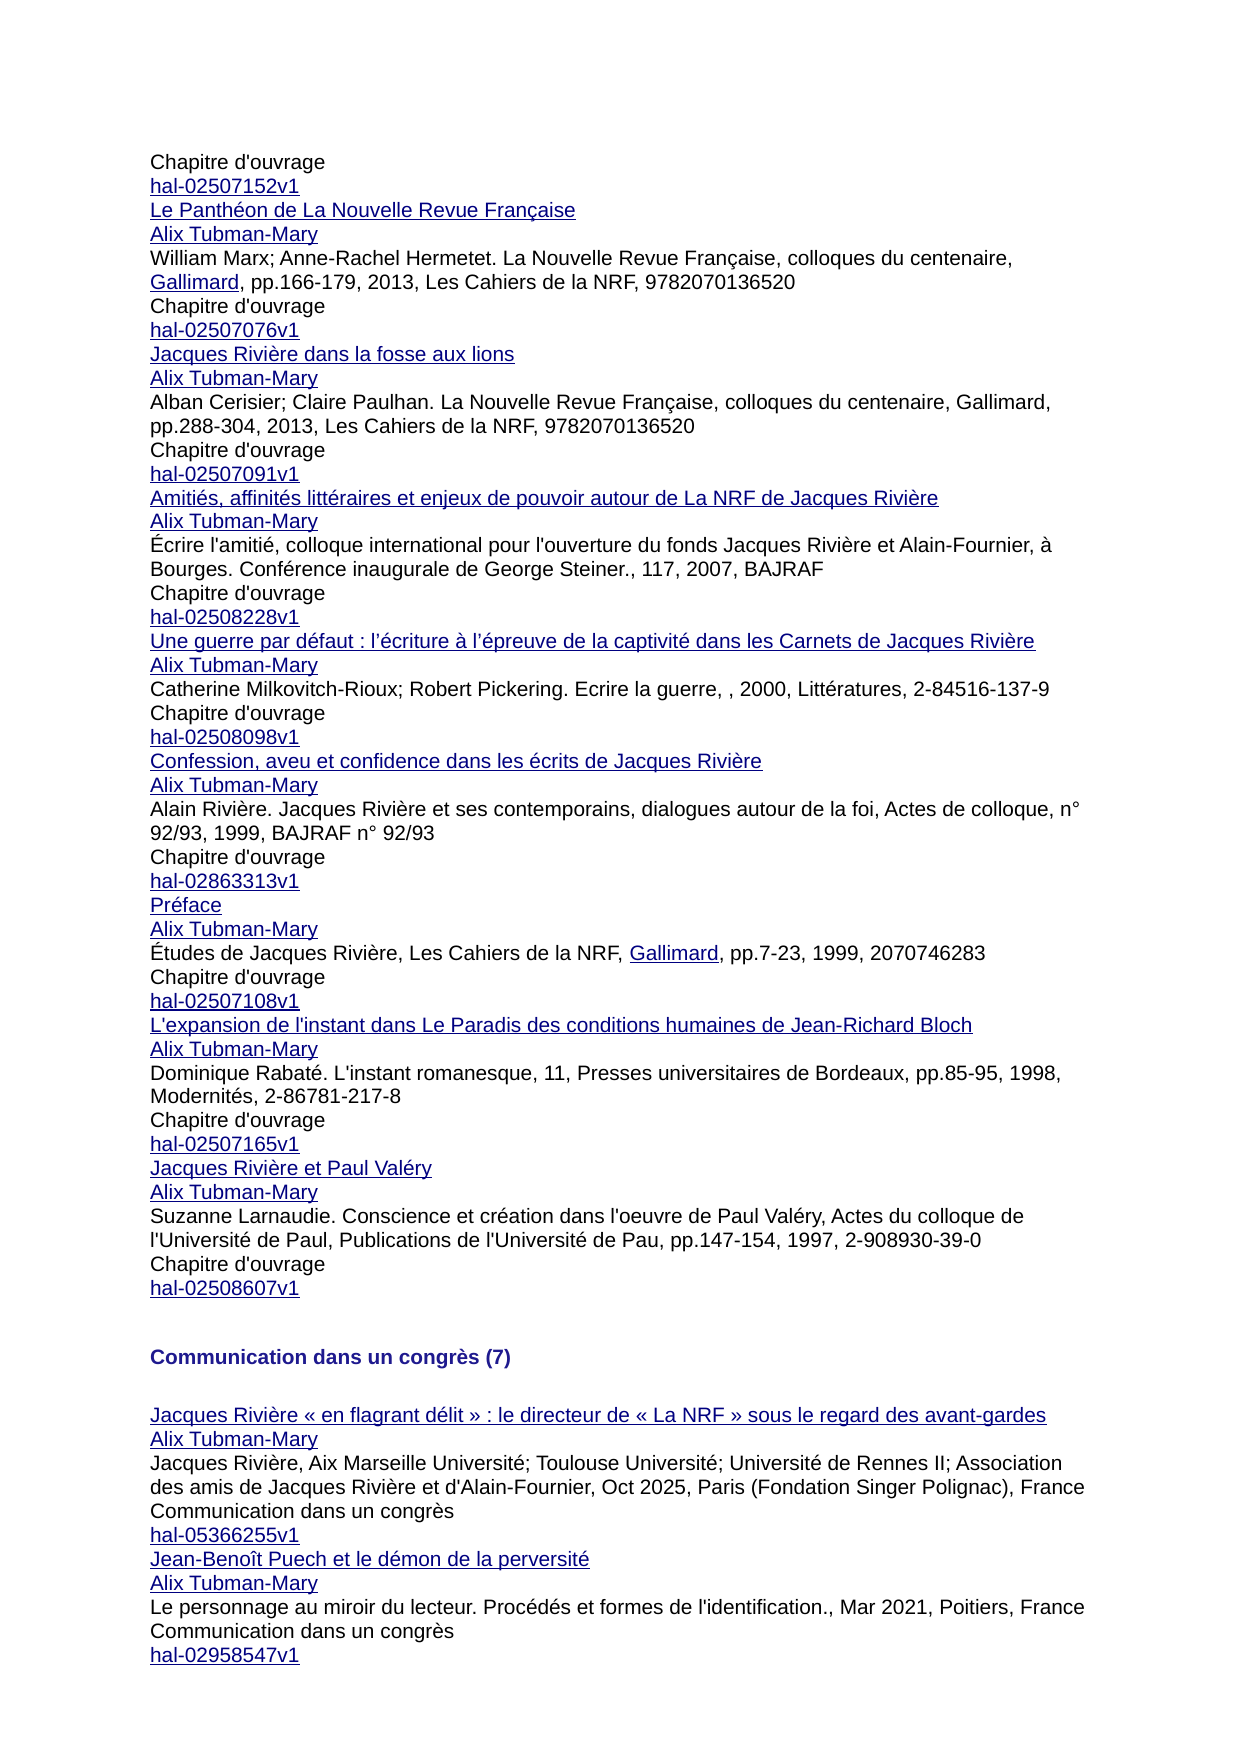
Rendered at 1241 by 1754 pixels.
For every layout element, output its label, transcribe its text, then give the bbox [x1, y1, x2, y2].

table_header Jacques Rivière « en flagrant délit » : le directeur de « La NRF » sous le regard des avant-gardes Alix Tubman-Mary Jacques Rivière, Aix Marseille Université; Toulouse Université; Université de Rennes II; Association des amis de Jacques Rivière et d'Alain-Fournier, Oct 2025, Paris (Fondation Singer Polignac), France Communication dans un congrès hal-05366255v1 [150, 1403, 1090, 1547]
table_cell Jacques Rivière et Paul Valéry Alix Tubman-Mary Suzanne Larnaudie. Conscience et création dans l'oeuvre de Paul Valéry, Actes du colloque de l'Université de Paul, Publications de l'Université de Pau, pp.147-154, 1997, 2-908930-39-0 Chapitre d'ouvrage hal-02508607v1 [150, 1156, 1090, 1300]
table_cell Jacques Rivière dans la fosse aux lions Alix Tubman-Mary Alban Cerisier; Claire Paulhan. La Nouvelle Revue Française, colloques du centenaire, Gallimard, pp.288-304, 2013, Les Cahiers de la NRF, 9782070136520 Chapitre d'ouvrage hal-02507091v1 [150, 342, 1090, 485]
subtitle Communication dans un congrès (7) [150, 1345, 1090, 1369]
table_cell Une guerre par défaut : l’écriture à l’épreuve de la captivité dans les Carnets de Jacques Rivière Alix Tubman-Mary Catherine Milkovitch-Rioux; Robert Pickering. Ecrire la guerre, , 2000, Littératures, 2-84516-137-9 Chapitre d'ouvrage hal-02508098v1 [150, 629, 1090, 749]
table_cell L'expansion de l'instant dans Le Paradis des conditions humaines de Jean-Richard Bloch Alix Tubman-Mary Dominique Rabaté. L'instant romanesque, 11, Presses universitaires de Bordeaux, pp.85-95, 1998, Modernités, 2-86781-217-8 Chapitre d'ouvrage hal-02507165v1 [150, 1013, 1090, 1156]
table_cell Confession, aveu et confidence dans les écrits de Jacques Rivière Alix Tubman-Mary Alain Rivière. Jacques Rivière et ses contemporains, dialogues autour de la foi, Actes de colloque, n° 92/93, 1999, BAJRAF n° 92/93 Chapitre d'ouvrage hal-02863313v1 [150, 749, 1090, 893]
table_cell Le Panthéon de La Nouvelle Revue Française Alix Tubman-Mary William Marx; Anne-Rachel Hermetet. La Nouvelle Revue Française, colloques du centenaire, Gallimard, pp.166-179, 2013, Les Cahiers de la NRF, 9782070136520 Chapitre d'ouvrage hal-02507076v1 [150, 198, 1090, 342]
table_cell Préface Alix Tubman-Mary Études de Jacques Rivière, Les Cahiers de la NRF, Gallimard, pp.7-23, 1999, 2070746283 Chapitre d'ouvrage hal-02507108v1 [150, 893, 1090, 1012]
table_cell Amitiés, affinités littéraires et enjeux de pouvoir autour de La NRF de Jacques Rivière Alix Tubman-Mary Écrire l'amitié, colloque international pour l'ouverture du fonds Jacques Rivière et Alain-Fournier, à Bourges. Conférence inaugurale de George Steiner., 117, 2007, BAJRAF Chapitre d'ouvrage hal-02508228v1 [150, 485, 1090, 629]
table_cell Chapitre d'ouvrage hal-02507152v1 [150, 150, 1090, 198]
table_cell Jean-Benoît Puech et le démon de la perversité Alix Tubman-Mary Le personnage au miroir du lecteur. Procédés et formes de l'identification., Mar 2021, Poitiers, France Communication dans un congrès hal-02958547v1 [150, 1547, 1090, 1667]
